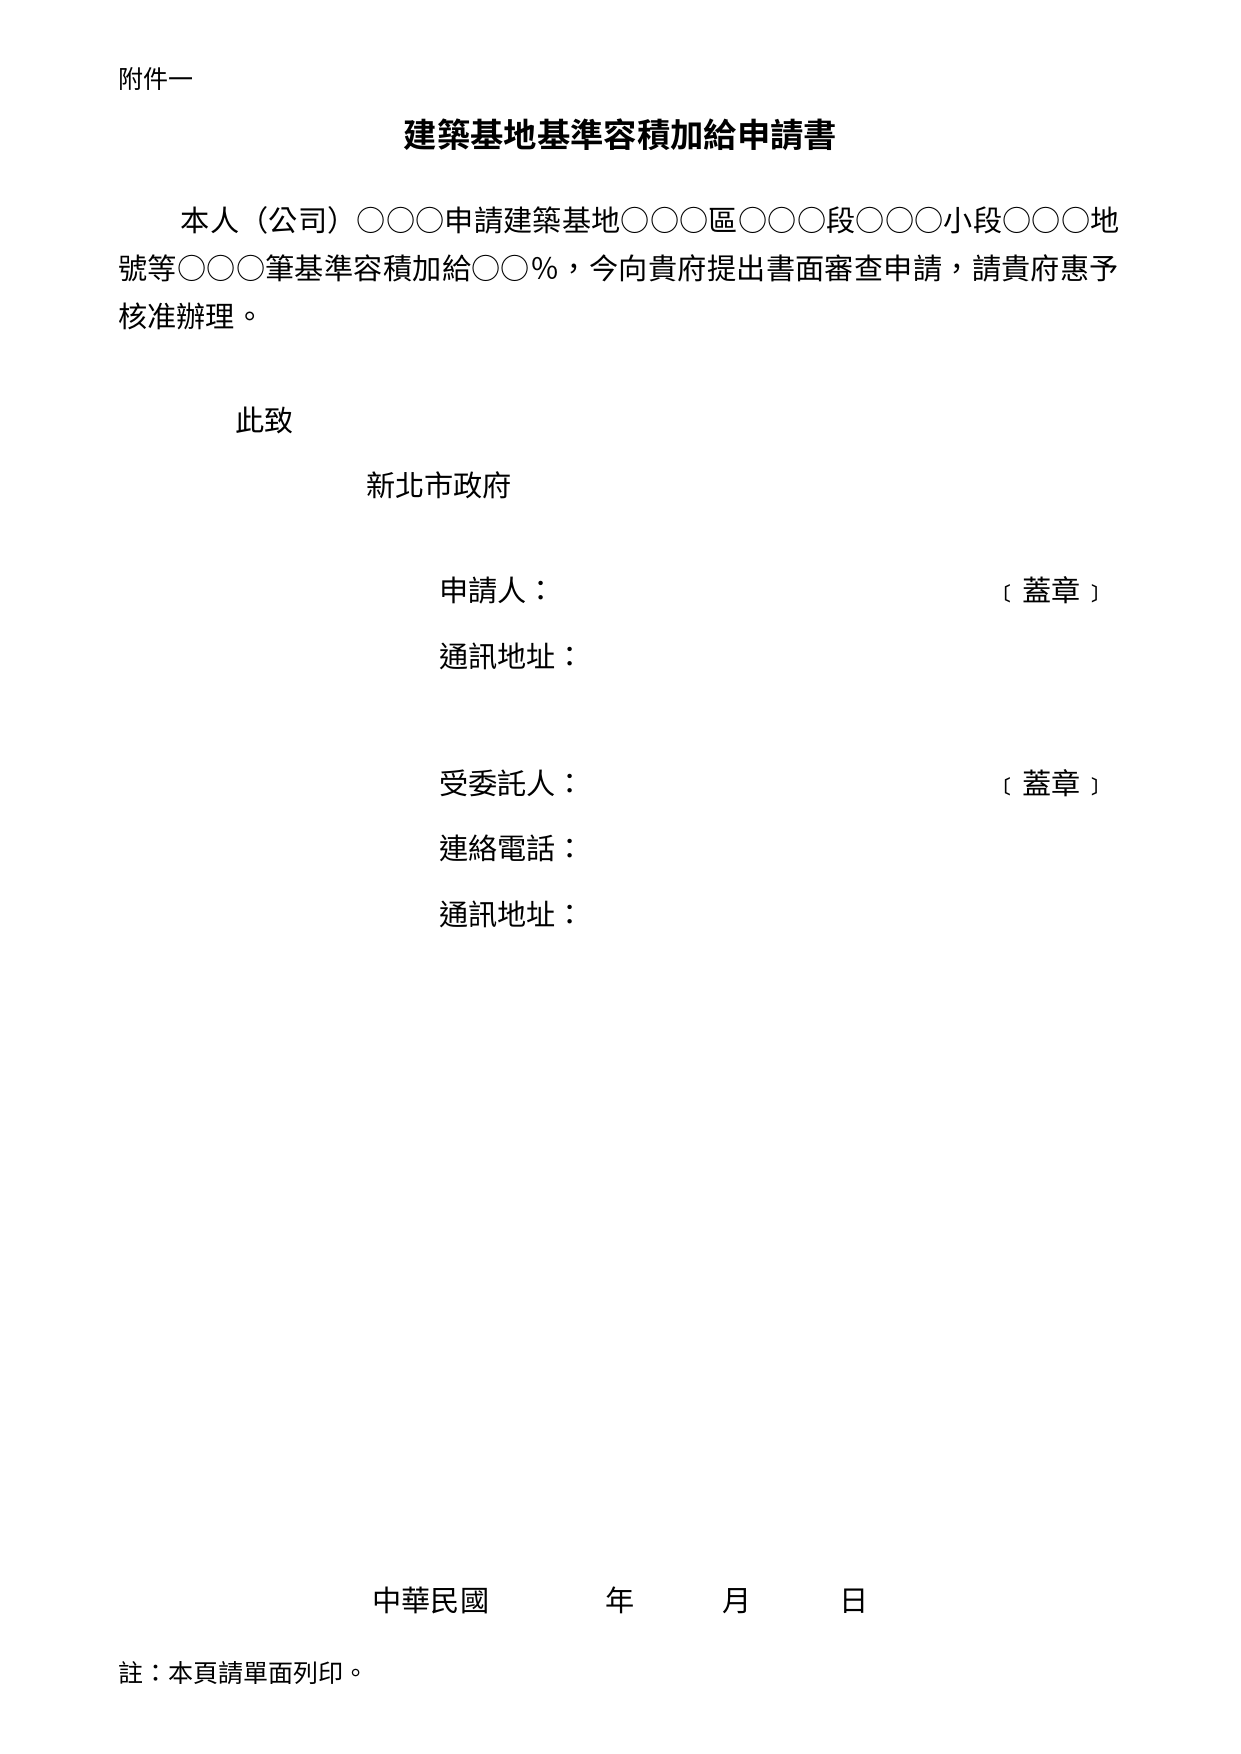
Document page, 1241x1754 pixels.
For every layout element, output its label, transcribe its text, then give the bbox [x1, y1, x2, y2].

text 連絡電話： [118, 826, 1122, 868]
text 申請人： ﹝蓋章﹞ [118, 568, 1122, 610]
text 此致 [118, 397, 1122, 440]
text 通訊地址： [118, 891, 1122, 933]
text 通訊地址： [118, 633, 1122, 675]
text 新北市政府 [118, 463, 1122, 505]
text 本人（公司）○○○申請建築基地○○○區○○○段○○○小段○○○地號等○○○筆基準容積加給○○％，今向貴府提出書面審查申請，請貴府惠予核准辦理。 [118, 193, 1122, 337]
text 受委託人： ﹝蓋章﹞ [118, 761, 1122, 803]
text 建築基地基準容積加給申請書 [118, 124, 1122, 154]
text 中華民國 年 月 日 [118, 1577, 1122, 1619]
text 註：本頁請單面列印。 [118, 1659, 1122, 1688]
